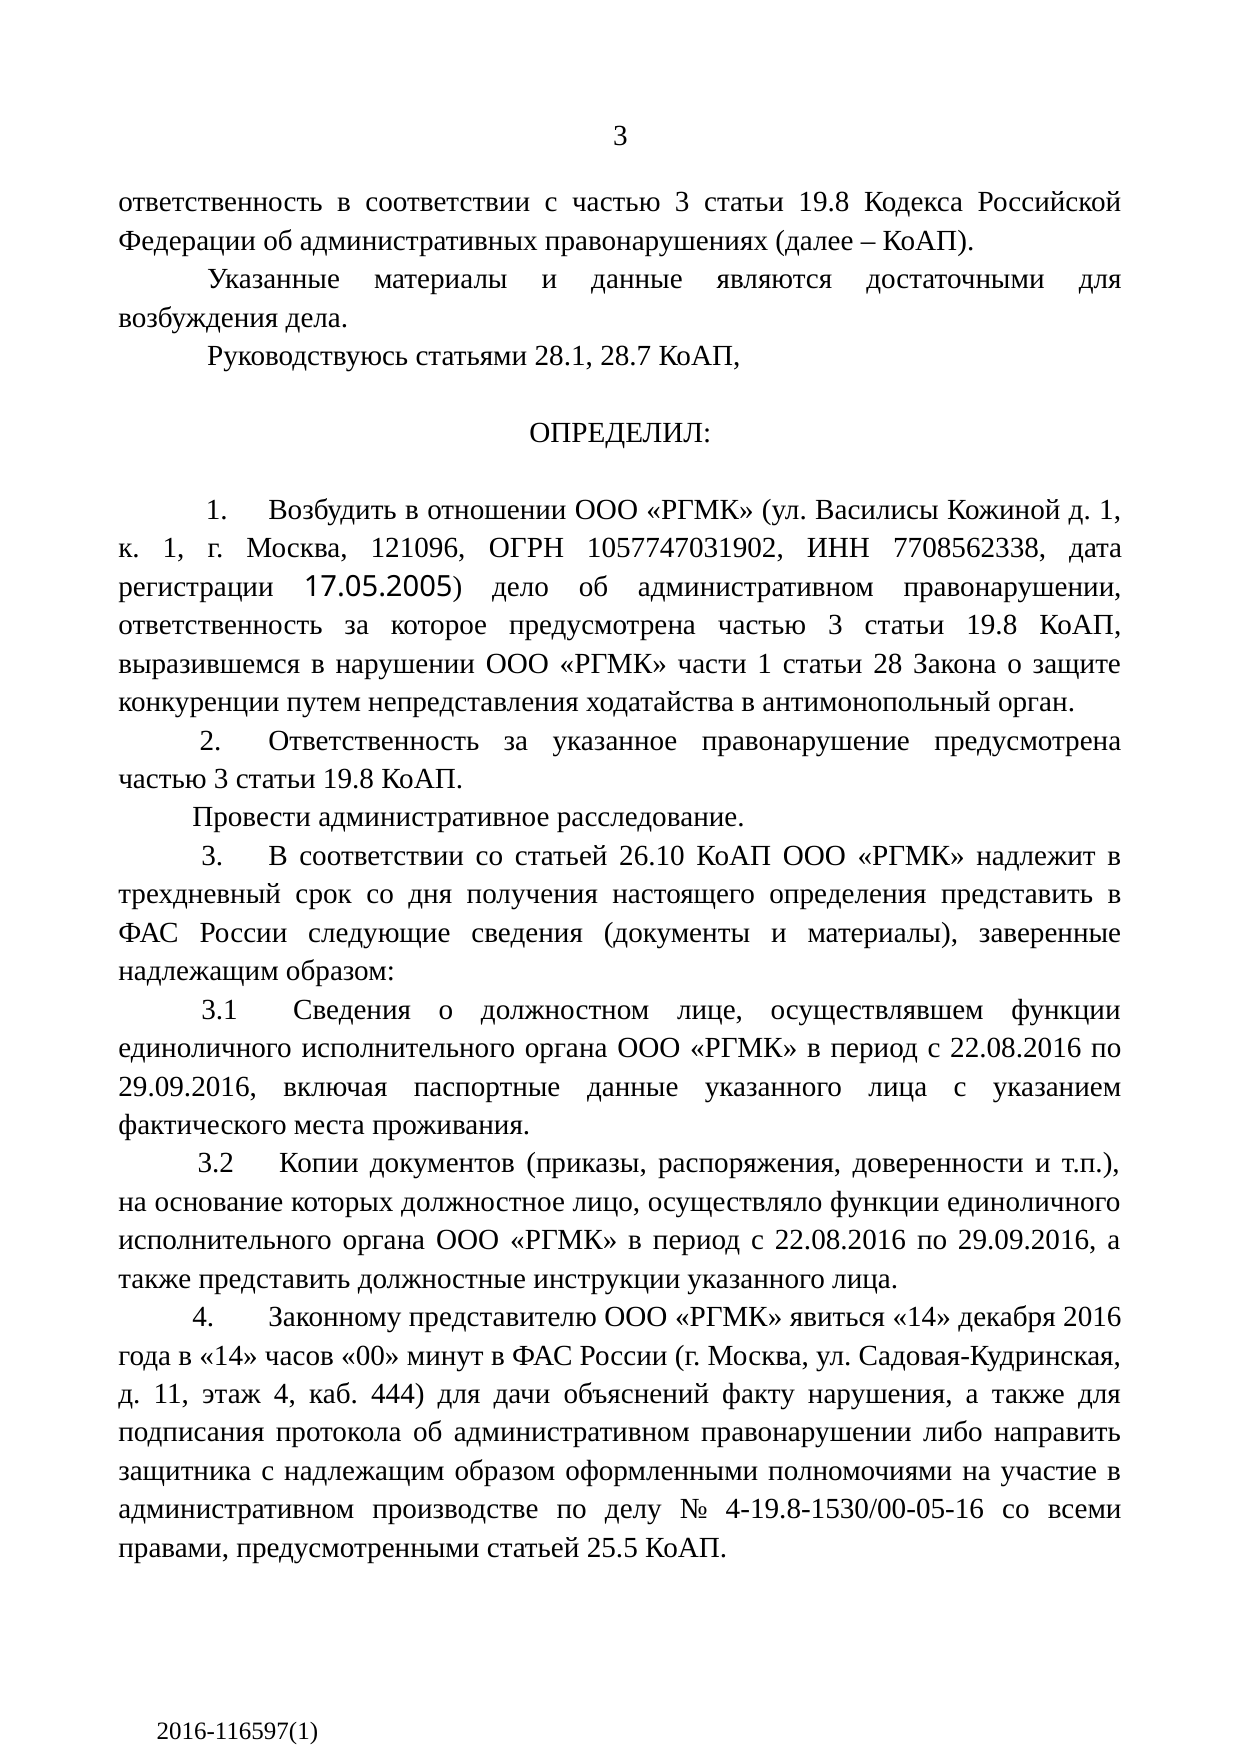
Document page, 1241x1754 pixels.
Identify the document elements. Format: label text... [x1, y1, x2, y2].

list Законному представителю ООО «РГМК» явиться «14» декабря 2016 года в «14» часов «00» минут в ФАС России (г. Москва, ул. Садовая-Кудринская, д. 11, этаж 4, каб. 444) для дачи объяснений факту нарушения, а также для подписания протокола об административном правонарушении либо направить защитника с надлежащим образом оформленными полномочиями на участие в административном производстве по делу № 4-19.8-1530/00-05-16 со всеми правами, предусмотренными статьей 25.5 КоАП. [118, 1296, 1122, 1565]
list Возбудить в отношении ООО «РГМК» (ул. Василисы Кожиной д. 1, к. 1, г. Москва, 121096, ОГРН 1057747031902, ИНН 7708562338, дата регистрации 17.05.2005) дело об административном правонарушении, ответственность за которое предусмотрена частью 3 статьи 19.8 КоАП, выразившемся в нарушении ООО «РГМК» части 1 статьи 28 Закона о защите конкуренции путем непредставления ходатайства в антимонопольный орган. [118, 489, 1122, 719]
text Провести административное расследование. [118, 796, 1122, 834]
text ответственность в соответствии с частью 3 статьи 19.8 Кодекса Российской Федерации об административных правонарушениях (далее – КоАП). [118, 181, 1122, 258]
list Ответственность за указанное правонарушение предусмотрена частью 3 статьи 19.8 КоАП. [118, 719, 1122, 796]
list В соответствии со статьей 26.10 КоАП ООО «РГМК» надлежит в трехдневный срок со дня получения настоящего определения представить в ФАС России следующие сведения (документы и материалы), заверенные надлежащим образом: [118, 834, 1122, 988]
text Указанные материалы и данные являются достаточными для возбуждения дела. [118, 258, 1122, 335]
list 3.1 Сведения о должностном лице, осуществлявшем функции единоличного исполнительного органа ООО «РГМК» в период с 22.08.2016 по 29.09.2016, включая паспортные данные указанного лица с указанием фактического места проживания. [118, 988, 1122, 1142]
text Руководствуюсь статьями 28.1, 28.7 КоАП, [118, 335, 1122, 373]
list 3.2 Копии документов (приказы, распоряжения, доверенности и т.п.), на основание которых должностное лицо, осуществляло функции единоличного исполнительного органа ООО «РГМК» в период с 22.08.2016 по 29.09.2016, а также представить должностные инструкции указанного лица. [118, 1142, 1122, 1296]
text ОПРЕДЕЛИЛ: [118, 412, 1122, 450]
